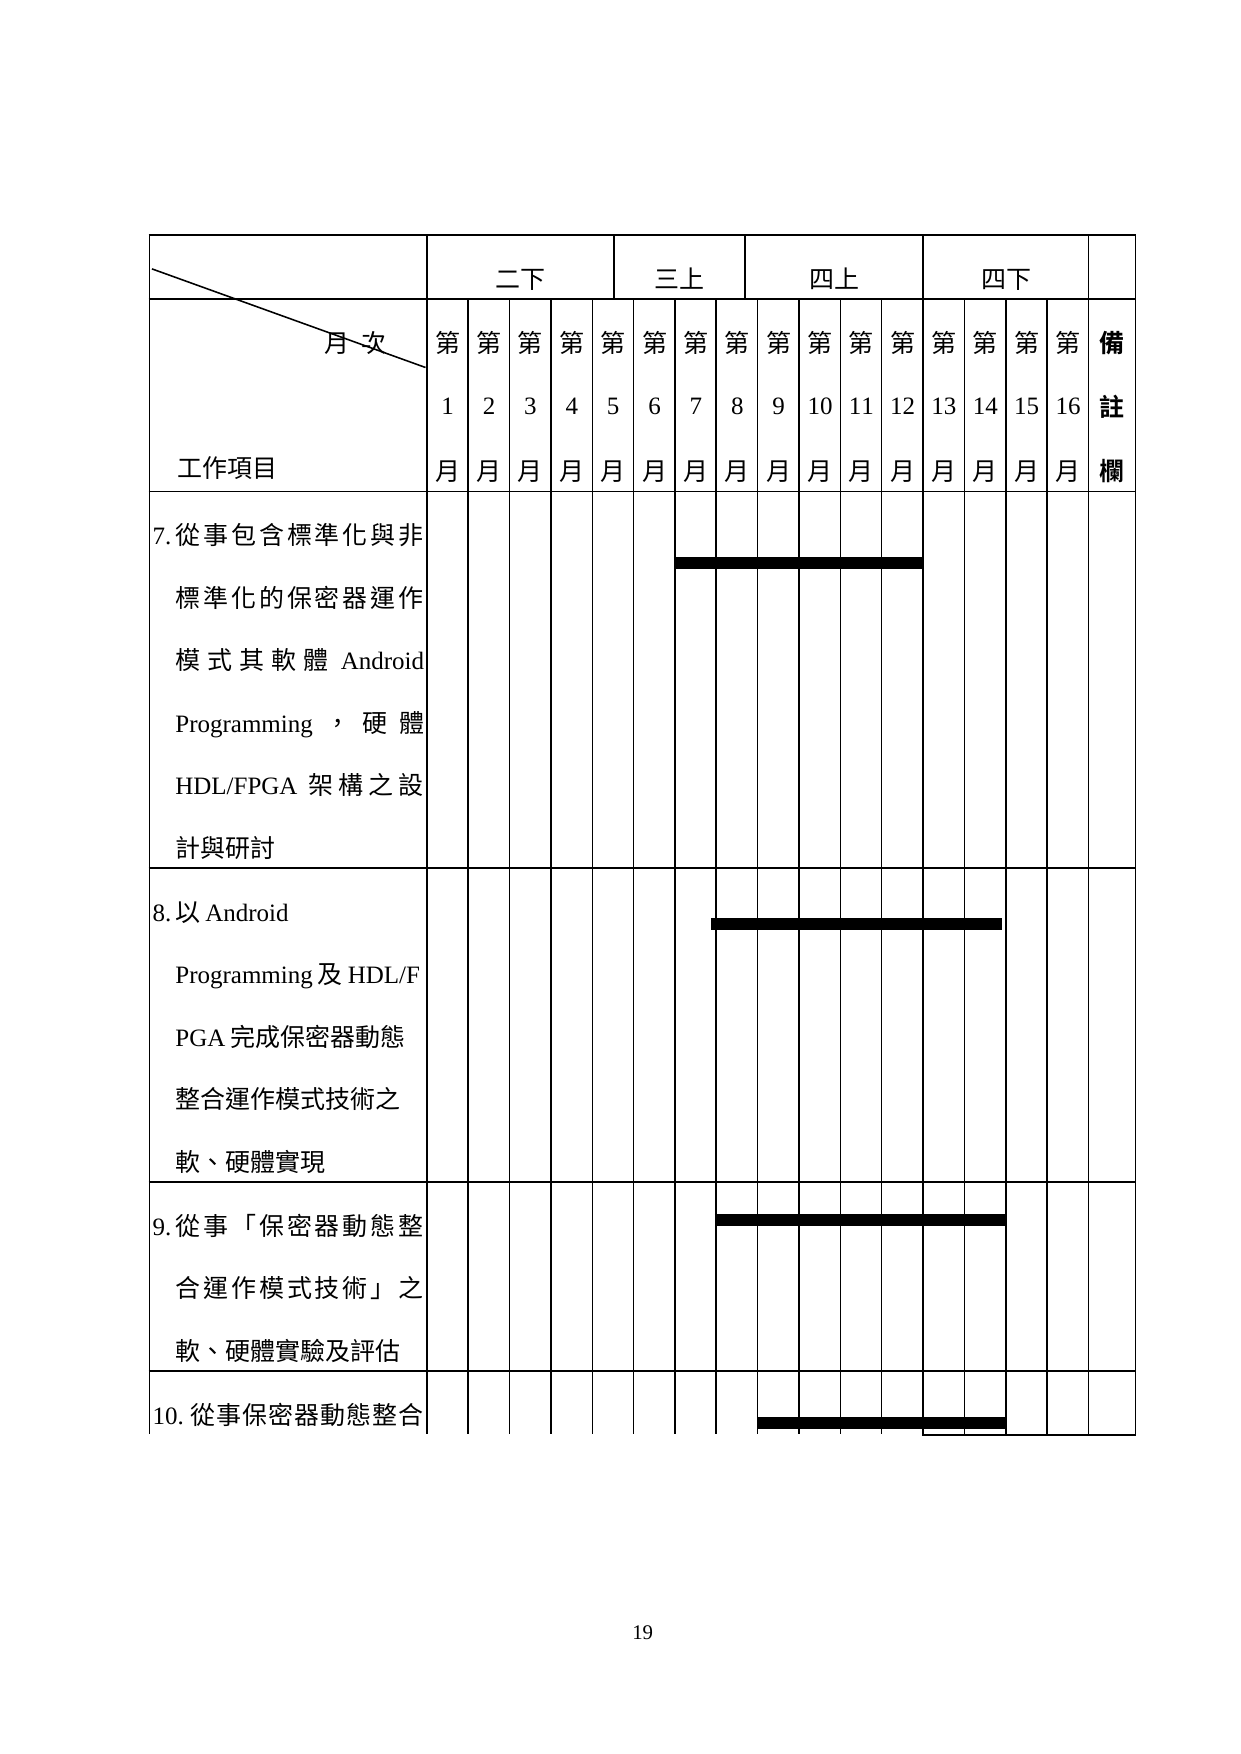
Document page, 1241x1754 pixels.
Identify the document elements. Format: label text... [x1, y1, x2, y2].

table_cell 月 [882, 426, 922, 491]
table_cell [882, 1226, 922, 1370]
table_cell [676, 1183, 715, 1370]
table_cell [1089, 492, 1135, 867]
table_cell [510, 869, 550, 1181]
table_cell [1007, 869, 1046, 1181]
table_cell 月 [552, 426, 592, 491]
table_cell [634, 1372, 674, 1434]
table_cell [882, 1183, 922, 1214]
table_cell 月 次 工作項目 [150, 300, 426, 491]
table_cell [841, 1429, 881, 1434]
table_cell [965, 869, 1005, 1181]
table_cell 第 [841, 300, 881, 362]
table_cell [717, 1226, 757, 1370]
table_cell [676, 1372, 715, 1434]
table_cell [634, 869, 674, 1181]
table_cell 6 [634, 363, 674, 426]
table_cell [552, 1372, 592, 1434]
table_cell [758, 1183, 798, 1214]
table_cell 3 [510, 363, 550, 426]
table_cell [882, 869, 922, 918]
table_cell 月 [469, 426, 509, 491]
table_cell 10 [800, 363, 840, 426]
table_cell [428, 869, 467, 1181]
table_cell [510, 1372, 550, 1434]
table_cell 5 [593, 363, 633, 426]
table_cell 以Android Programming及HDL/FPGA完成保密器動態整合運作模式技術之軟、硬體實現 [150, 869, 426, 1181]
table_cell [717, 930, 757, 1181]
table_cell 9 [758, 363, 798, 426]
table_cell [469, 1372, 509, 1434]
table_cell [1089, 1372, 1135, 1434]
table_cell [758, 1429, 798, 1434]
table_cell [1089, 1183, 1135, 1370]
table_cell 第 [1048, 300, 1088, 362]
table_cell [676, 492, 715, 557]
table_cell [758, 1372, 798, 1417]
table_cell [841, 930, 881, 1181]
table_cell 備 [1089, 300, 1135, 362]
table_cell [717, 569, 757, 867]
table_cell [965, 1429, 1005, 1434]
table_cell 14 [965, 363, 1005, 426]
table_cell [965, 492, 1005, 867]
table_cell 1 [428, 363, 467, 426]
table_cell [800, 569, 840, 867]
table_cell 第 [552, 300, 592, 362]
table_cell 12 [882, 363, 922, 426]
table_cell [758, 569, 798, 867]
table_cell [965, 1372, 1005, 1417]
table_cell [593, 1183, 633, 1370]
table_cell [800, 1226, 840, 1370]
table_cell [1007, 492, 1046, 867]
table_cell 7 [676, 363, 715, 426]
table_cell [717, 492, 757, 557]
table_cell 月 [428, 426, 467, 491]
table_cell [1048, 869, 1088, 1181]
table_cell [800, 1183, 840, 1214]
table_cell [758, 930, 798, 1181]
table_cell 月 [841, 426, 881, 491]
table_cell [469, 869, 509, 1181]
table_cell [882, 492, 922, 557]
table_cell [841, 569, 881, 867]
table_cell [676, 869, 715, 1181]
table_cell 16 [1048, 363, 1088, 426]
table_cell [800, 1372, 840, 1417]
table_cell [1048, 1372, 1088, 1434]
table_cell [924, 930, 964, 1181]
table_cell 13 [924, 363, 964, 426]
table_cell [717, 1183, 757, 1214]
table_cell [758, 492, 798, 557]
table_cell [676, 569, 715, 867]
table_cell [882, 1372, 922, 1417]
table_cell [800, 1429, 840, 1434]
table_cell [428, 1372, 467, 1434]
table_cell 2 [469, 363, 509, 426]
table_cell [469, 492, 509, 867]
table_cell [1007, 1372, 1046, 1434]
table_cell [469, 1183, 509, 1370]
table_cell [841, 1372, 881, 1417]
table_cell 第 [428, 300, 467, 362]
table_cell [841, 1183, 881, 1214]
table_cell [593, 492, 633, 867]
table_cell [1048, 1183, 1088, 1370]
table_cell 註 [1089, 363, 1135, 426]
table_cell 月 [634, 426, 674, 491]
table_cell [428, 492, 467, 867]
table_cell 11 [841, 363, 881, 426]
table_cell [841, 1226, 881, 1370]
table_cell [800, 869, 840, 918]
table_header 三上 [615, 236, 744, 298]
table_cell [924, 869, 964, 918]
table_cell [965, 1183, 1005, 1214]
table_cell 第 [924, 300, 964, 362]
table_cell 從事保密器動態整合運作模式技術軟體APP、硬體電路之各項效能量測 [150, 1372, 426, 1434]
table_cell 第 [758, 300, 798, 362]
table_cell [552, 1183, 592, 1370]
table_cell [800, 492, 840, 557]
table_cell [800, 930, 840, 1181]
table_cell 第 [882, 300, 922, 362]
table_cell 從事包含標準化與非標準化的保密器運作模式其軟體Android Programming，硬體HDL/FPGA架構之設計與研討 [150, 492, 426, 867]
table_cell 第 [634, 300, 674, 362]
table_cell [924, 1372, 964, 1417]
table_cell [882, 569, 922, 867]
table_cell 第 [593, 300, 633, 362]
table_cell [1089, 869, 1135, 1181]
table_cell 第 [800, 300, 840, 362]
table_cell [634, 492, 674, 867]
table_cell 第 [965, 300, 1005, 362]
table_cell 第 [1007, 300, 1046, 362]
table_header 四上 [746, 236, 922, 298]
table_cell [593, 1372, 633, 1434]
table_cell [924, 492, 964, 867]
table_cell [552, 492, 592, 867]
table_cell [717, 1372, 757, 1434]
table_cell [593, 869, 633, 1181]
table_cell [510, 492, 550, 867]
table_cell [510, 1183, 550, 1370]
table_cell [882, 1429, 922, 1434]
table_cell 月 [717, 426, 757, 491]
table_cell [924, 1226, 964, 1370]
table_header 二下 [428, 236, 613, 298]
table_cell [428, 1183, 467, 1370]
table_cell [924, 1429, 964, 1434]
table_header [1089, 236, 1135, 298]
table_cell 第 [469, 300, 509, 362]
table_cell [882, 930, 922, 1181]
table_cell 月 [1048, 426, 1088, 491]
table_cell 月 [510, 426, 550, 491]
table_cell 月 [965, 426, 1005, 491]
table_cell 月 [1007, 426, 1046, 491]
table_cell 月 [593, 426, 633, 491]
table_cell [841, 492, 881, 557]
table_cell [965, 1226, 1005, 1370]
table_cell 第 [510, 300, 550, 362]
table_cell [634, 1183, 674, 1370]
table_cell 第 [717, 300, 757, 362]
table_cell 月 [676, 426, 715, 491]
table_cell [1007, 1183, 1046, 1370]
table_cell [1048, 492, 1088, 867]
table_cell 從事「保密器動態整合運作模式技術」之軟、硬體實驗及評估 [150, 1183, 426, 1370]
table_cell 月 [924, 426, 964, 491]
table_cell 欄 [1089, 426, 1135, 491]
table_cell 月 [800, 426, 840, 491]
table_cell 8 [717, 363, 757, 426]
table_cell 第 [676, 300, 715, 362]
table_cell [924, 1183, 964, 1214]
table_cell 月 [758, 426, 798, 491]
table_cell 15 [1007, 363, 1046, 426]
table_cell [758, 1226, 798, 1370]
table_cell [552, 869, 592, 1181]
table_cell [717, 869, 757, 918]
table_cell [841, 869, 881, 918]
table_cell [758, 869, 798, 918]
table_header [150, 236, 426, 298]
table_header 四下 [924, 236, 1088, 298]
table_cell 4 [552, 363, 592, 426]
